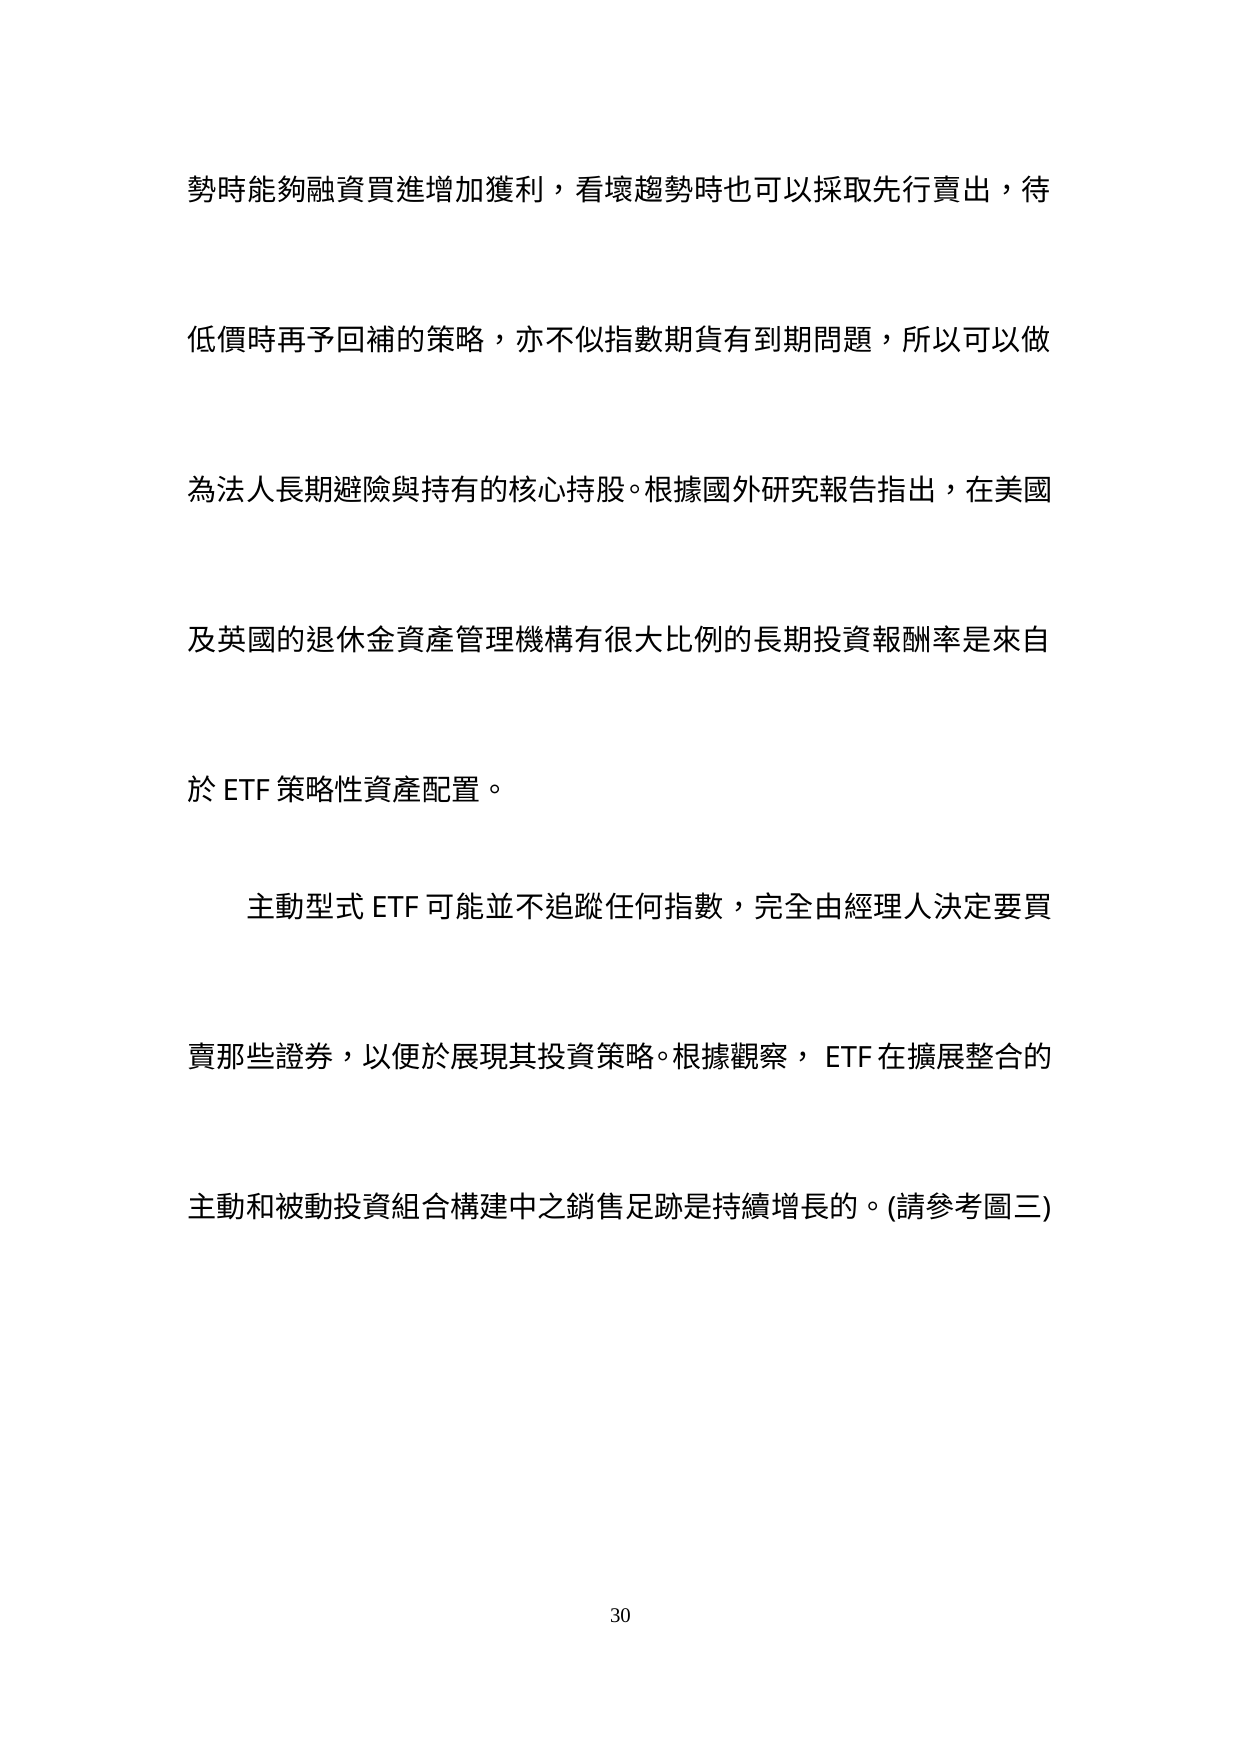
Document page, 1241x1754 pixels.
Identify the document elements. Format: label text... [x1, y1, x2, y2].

text 勢時能夠融資買進增加獲利，看壞趨勢時也可以採取先行賣出，待低價時再予回補的策略，亦不似指數期貨有到期問題，所以可以做為法人長期避險與持有的核心持股。根據國外研究報告指出，在美國及英國的退休金資產管理機構有很大比例的長期投資報酬率是來自於ETF策略性資產配置。 [187, 150, 1053, 825]
text 主動型式ETF可能並不追蹤任何指數，完全由經理人決定要買賣那些證券，以便於展現其投資策略。根據觀察， ETF在擴展整合的主動和被動投資組合構建中之銷售足跡是持續增長的。(請參考圖三) [187, 867, 1053, 1242]
